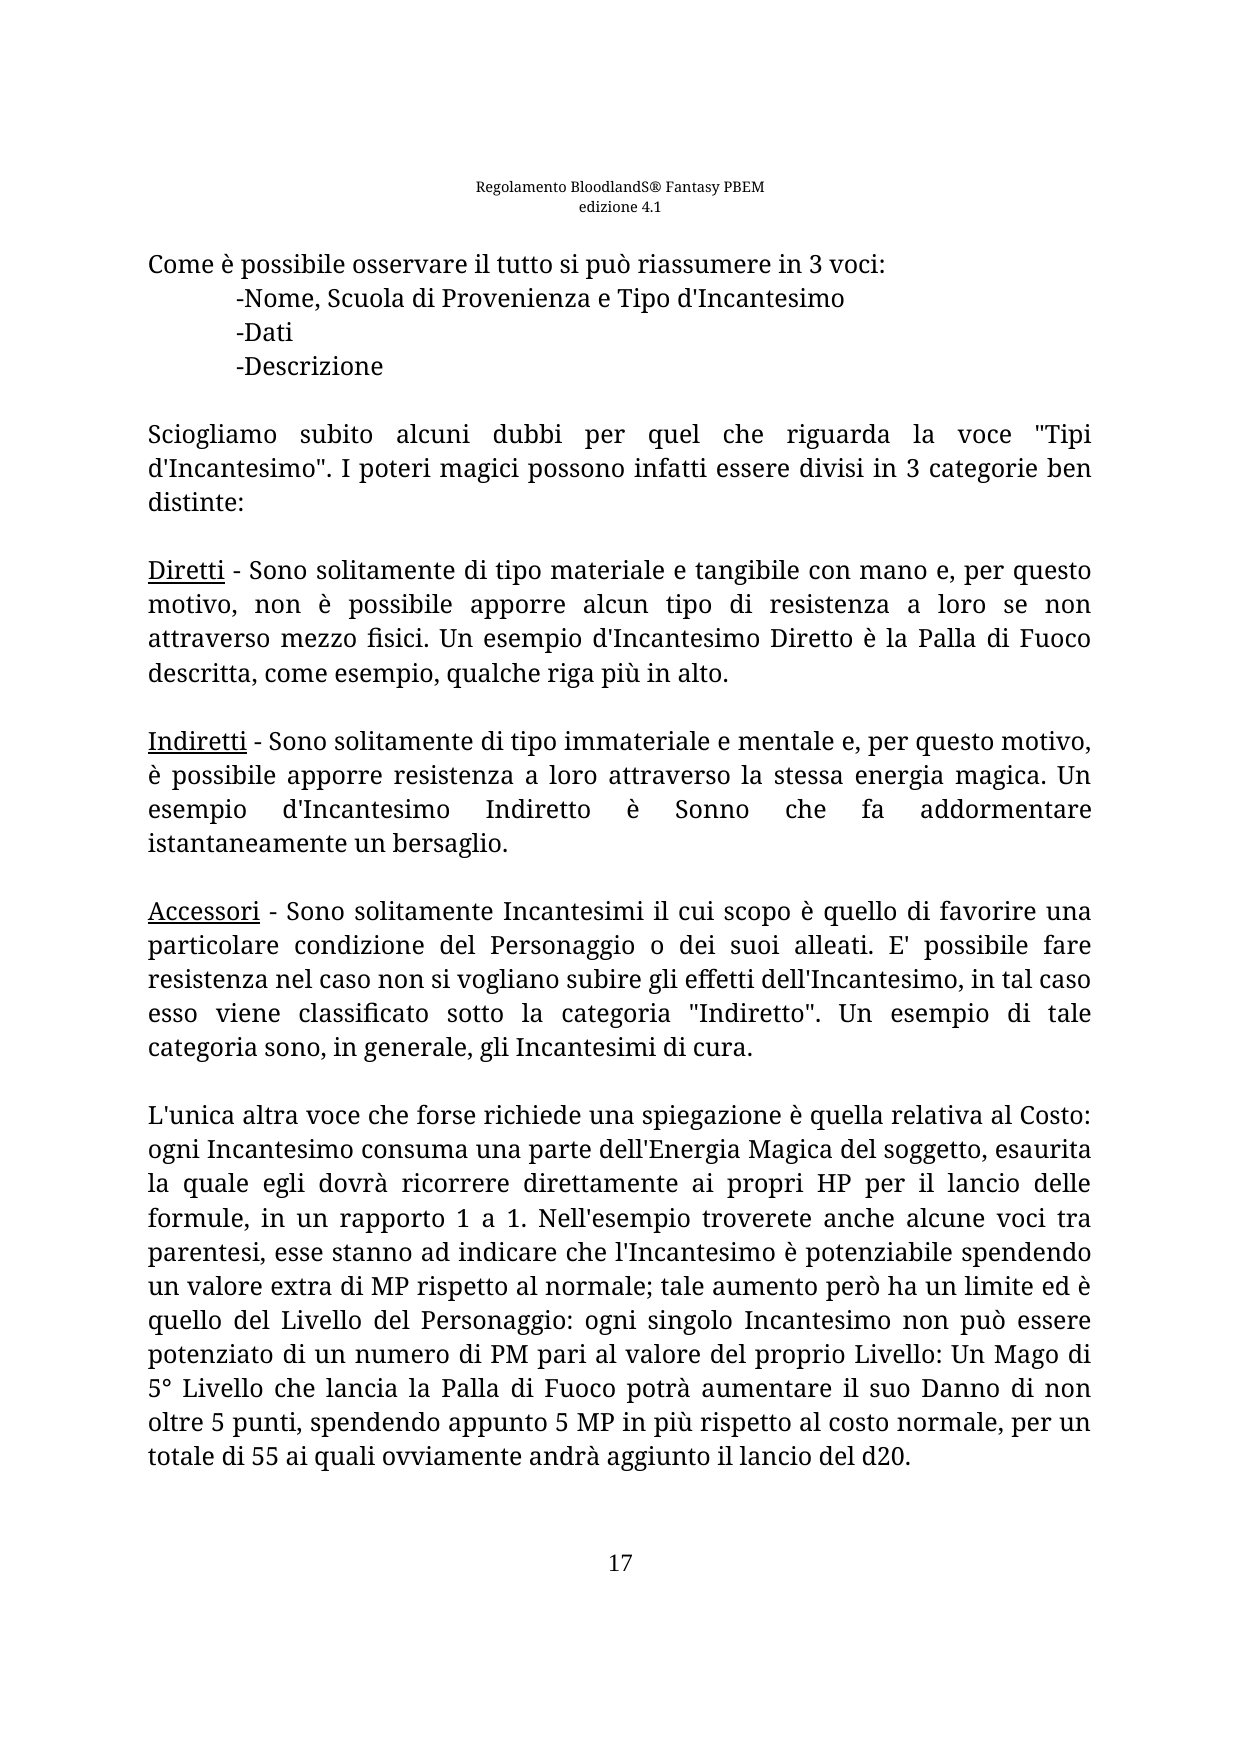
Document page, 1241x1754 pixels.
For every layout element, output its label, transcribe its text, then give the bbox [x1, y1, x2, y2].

text -Dati [236, 314, 1093, 349]
text Accessori - Sono solitamente Incantesimi il cui scopo è quello di favorire una particolare condizione del Personaggio o dei suoi alleati. E' possibile fare resistenza nel caso non si vogliano subire gli effetti dell'Incantesimo, in tal caso esso viene classificato sotto la categoria "Indiretto". Un esempio di tale categoria sono, in generale, gli Incantesimi di cura. [148, 894, 1093, 1064]
text Sciogliamo subito alcuni dubbi per quel che riguarda la voce "Tipi d'Incantesimo". I poteri magici possono infatti essere divisi in 3 categorie ben distinte: [148, 417, 1093, 519]
text -Descrizione [236, 349, 1093, 383]
text L'unica altra voce che forse richiede una spiegazione è quella relativa al Costo: ogni Incantesimo consuma una parte dell'Energia Magica del soggetto, esaurita la quale egli dovrà ricorrere direttamente ai propri HP per il lancio delle formule, in un rapporto 1 a 1. Nell'esempio troverete anche alcune voci tra parentesi, esse stanno ad indicare che l'Incantesimo è potenziabile spendendo un valore extra di MP rispetto al normale; tale aumento però ha un limite ed è quello del Livello del Personaggio: ogni singolo Incantesimo non può essere potenziato di un numero di PM pari al valore del proprio Livello: Un Mago di 5° Livello che lancia la Palla di Fuoco potrà aumentare il suo Danno di non oltre 5 punti, spendendo appunto 5 MP in più rispetto al costo normale, per un totale di 55 ai quali ovviamente andrà aggiunto il lancio del d20. [148, 1098, 1093, 1473]
text -Nome, Scuola di Provenienza e Tipo d'Incantesimo [236, 281, 1093, 314]
text Diretti - Sono solitamente di tipo materiale e tangibile con mano e, per questo motivo, non è possibile apporre alcun tipo di resistenza a loro se non attraverso mezzo fisici. Un esempio d'Incantesimo Diretto è la Palla di Fuoco descritta, come esempio, qualche riga più in alto. [148, 553, 1093, 689]
text Indiretti - Sono solitamente di tipo immateriale e mentale e, per questo motivo, è possibile apporre resistenza a loro attraverso la stessa energia magica. Un esempio d'Incantesimo Indiretto è Sonno che fa addormentare istantaneamente un bersaglio. [148, 723, 1093, 859]
text Come è possibile osservare il tutto si può riassumere in 3 voci: [148, 246, 1093, 281]
